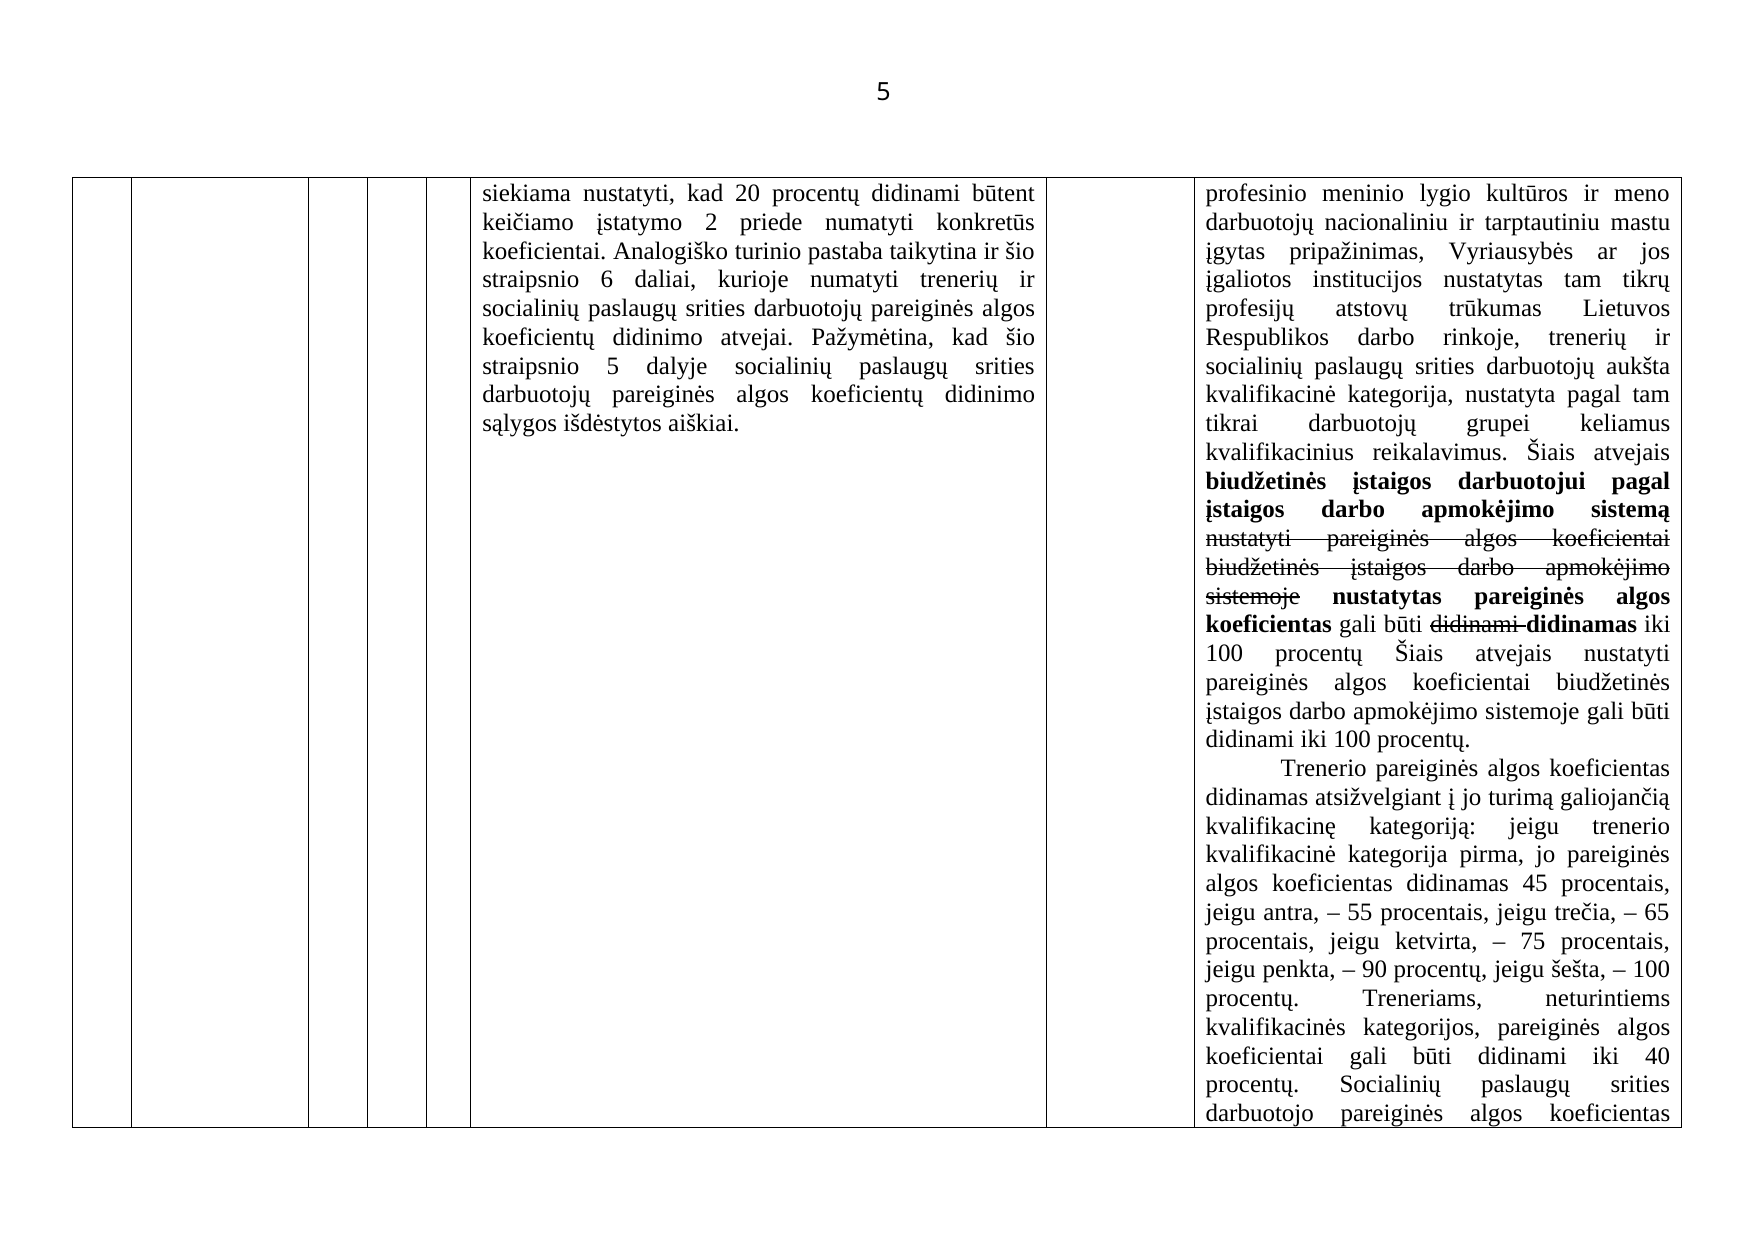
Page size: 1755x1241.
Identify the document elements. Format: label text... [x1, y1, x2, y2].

table_cell [427, 178, 470, 1127]
table_cell [368, 178, 426, 1127]
table_cell [132, 178, 308, 1127]
table_cell [309, 178, 367, 1127]
table_cell [1047, 178, 1194, 1127]
table_cell [73, 178, 131, 1127]
table_cell siekiama nustatyti, kad 20 procentų didinami būtent keičiamo įstatymo 2 priede numatyti konkretūs koeficientai. Analogiško turinio pastaba taikytina ir šio straipsnio 6 daliai, kurioje numatyti trenerių ir socialinių paslaugų srities darbuotojų pareiginės algos koeficientų didinimo atvejai. Pažymėtina, kad šio straipsnio 5 dalyje socialinių paslaugų srities darbuotojų pareiginės algos koeficientų didinimo sąlygos išdėstytos aiškiai. [471, 178, 1046, 1127]
table_cell profesinio meninio lygio kultūros ir meno darbuotojų nacionaliniu ir tarptautiniu mastu įgytas pripažinimas, Vyriausybės ar jos įgaliotos institucijos nustatytas tam tikrų profesijų atstovų trūkumas Lietuvos Respublikos darbo rinkoje, trenerių ir socialinių paslaugų srities darbuotojų aukšta kvalifikacinė kategorija, nustatyta pagal tam tikrai darbuotojų grupei keliamus kvalifikacinius reikalavimus. Šiais atvejais biudžetinės įstaigos darbuotojui pagal įstaigos darbo apmokėjimo sistemą nustatyti pareiginės algos koeficientai biudžetinės įstaigos darbo apmokėjimo sistemoje nustatytas pareiginės algos koeficientas gali būti didinami didinamas iki 100 procentų Šiais atvejais nustatyti pareiginės algos koeficientai biudžetinės įstaigos darbo apmokėjimo sistemoje gali būti didinami iki 100 procentų. Trenerio pareiginės algos koeficientas didinamas atsižvelgiant į jo turimą galiojančią kvalifikacinę kategoriją: jeigu trenerio kvalifikacinė kategorija pirma, jo pareiginės algos koeficientas didinamas 45 procentais, jeigu antra, – 55 procentais, jeigu trečia, – 65 procentais, jeigu ketvirta, – 75 procentais, jeigu penkta, – 90 procentų, jeigu šešta, – 100 procentų. Treneriams, neturintiems kvalifikacinės kategorijos, pareiginės algos koeficientai gali būti didinami iki 40 procentų. Socialinių paslaugų srities darbuotojo pareiginės algos koeficientas [1195, 178, 1681, 1127]
